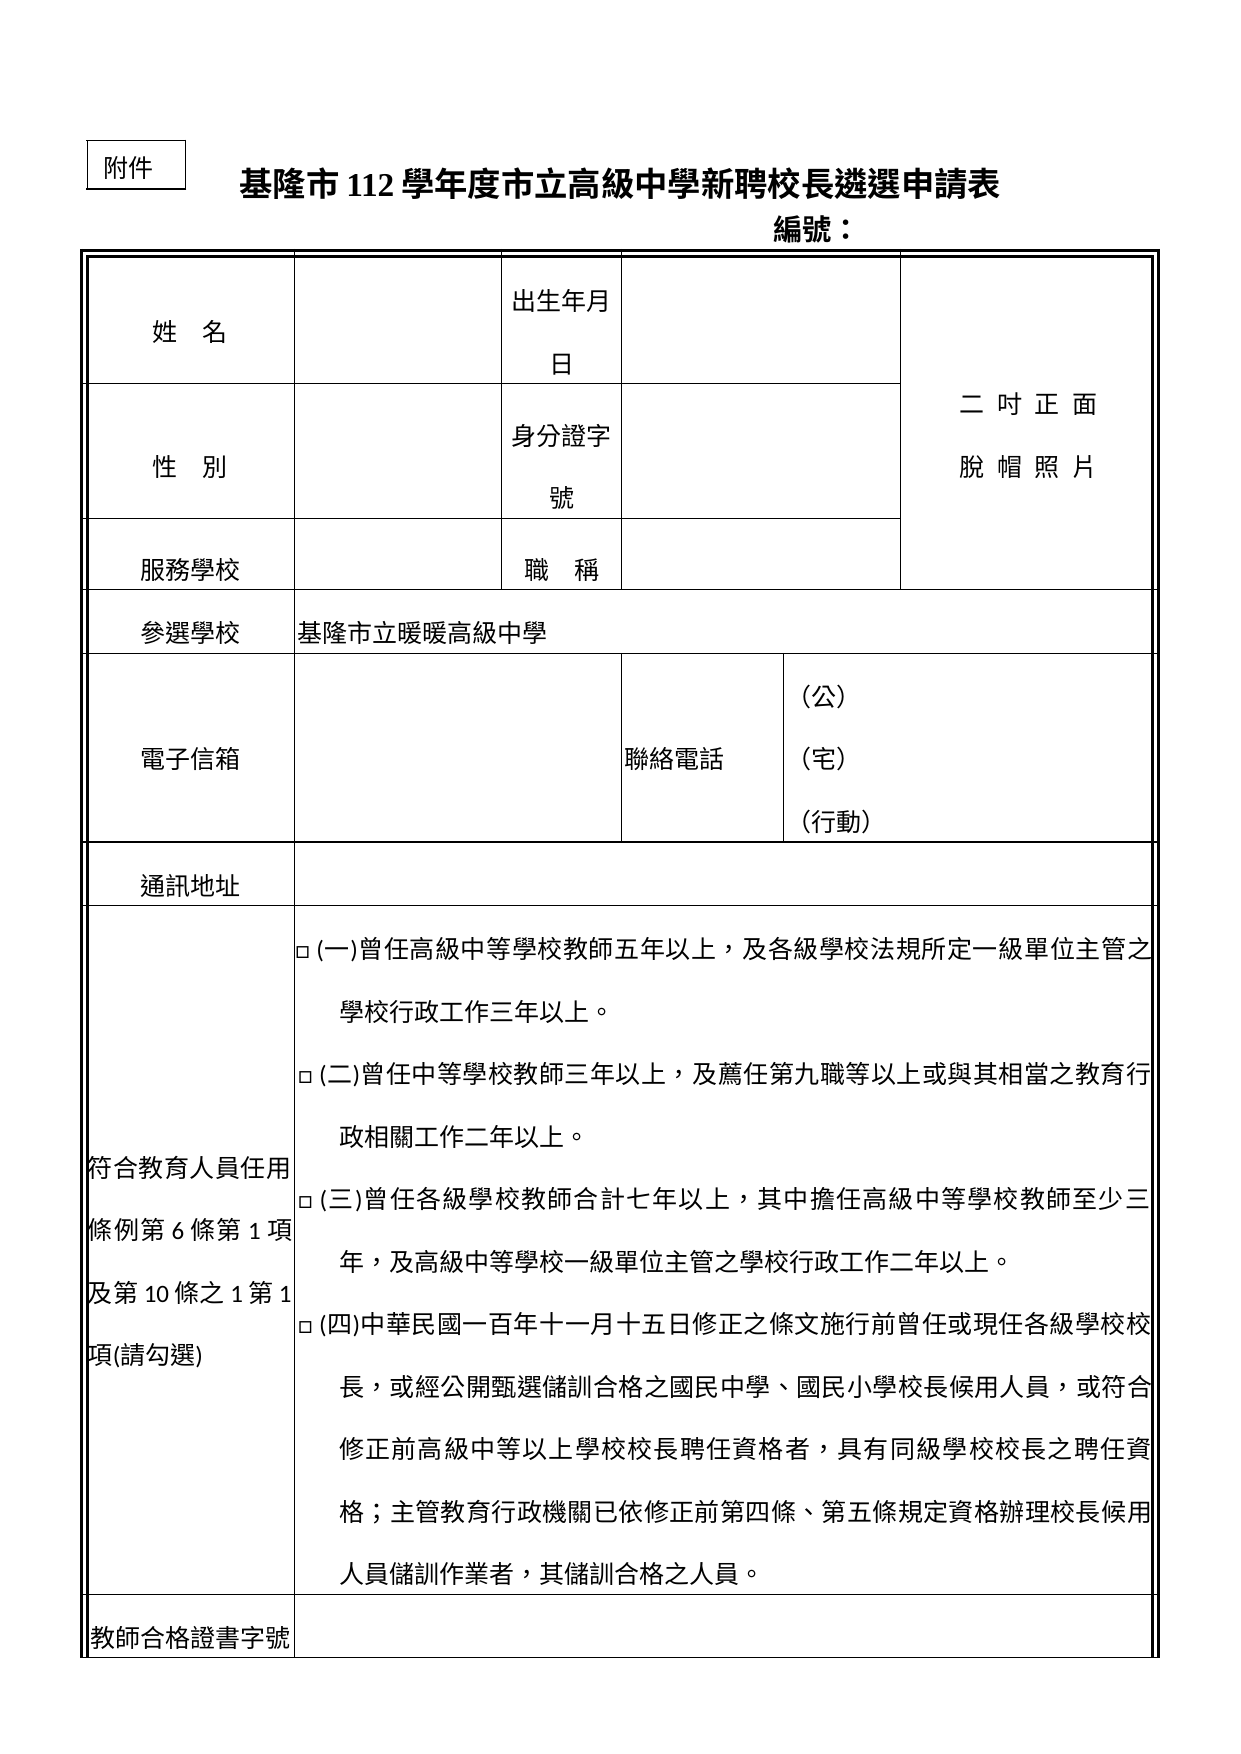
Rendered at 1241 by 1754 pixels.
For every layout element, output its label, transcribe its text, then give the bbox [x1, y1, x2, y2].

text 附件1 [103, 148, 170, 181]
table_cell [295, 1595, 1151, 1657]
table_cell [295, 519, 501, 589]
table_cell [622, 384, 900, 517]
table_cell 電子信箱 [89, 654, 294, 841]
table_header 姓 名 [85, 252, 294, 383]
table_cell 教師合格證書字號 [89, 1595, 294, 1657]
table_cell □ (一)曾任高級中等學校教師五年以上，及各級學校法規所定一級單位主管之學校行政工作三年以上。 □ (二)曾任中等學校教師三年以上，及薦任第九職等以上或與其相當之教育行政相關工作二年以上。 □ (三)曾任各級學校教師合計七年以上，其中擔任高級中等學校教師至少三年，及高級中等學校一級單位主管之學校行政工作二年以上。 □ (四)中華民國一百年十一月十五日修正之條文施行前曾任或現任各級學校校長，或經公開甄選儲訓合格之國民中學、國民小學校長候用人員，或符合修正前高級中等以上學校校長聘任資格者，具有同級學校校長之聘任資格；主管教育行政機關已依修正前第四條、第五條規定資格辦理校長候用人員儲訓作業者，其儲訓合格之人員。 [295, 906, 1151, 1593]
table_cell 性 別 [89, 384, 294, 517]
table_cell （公） （宅） （行動） [784, 654, 1151, 841]
table_header 出生年月日 [502, 258, 621, 383]
table_cell [295, 654, 621, 841]
table_cell 基隆市立暖暖高級中學 [295, 590, 1151, 653]
table_header 二 吋 正 面 脫 帽 照 片 [901, 252, 1156, 589]
text 基隆市112學年度市立高級中學新聘校長遴選申請表 [75, 158, 1165, 206]
table_cell 身分證字號 [502, 384, 621, 517]
table_cell 服務學校 [89, 519, 294, 589]
text 編號： [75, 206, 1165, 249]
table_cell 符合教育人員任用條例第6條第1項及第10條之1第1項(請勾選) [89, 906, 294, 1593]
table_cell 參選學校 [89, 590, 294, 653]
table_cell 聯絡電話 [622, 654, 783, 841]
table_cell [622, 519, 900, 589]
table_cell [295, 843, 1151, 905]
table_header [295, 258, 501, 383]
table_cell 職 稱 [502, 519, 621, 589]
table_header [622, 258, 900, 383]
table_cell 通訊地址 [89, 843, 294, 905]
table_cell [295, 384, 501, 517]
